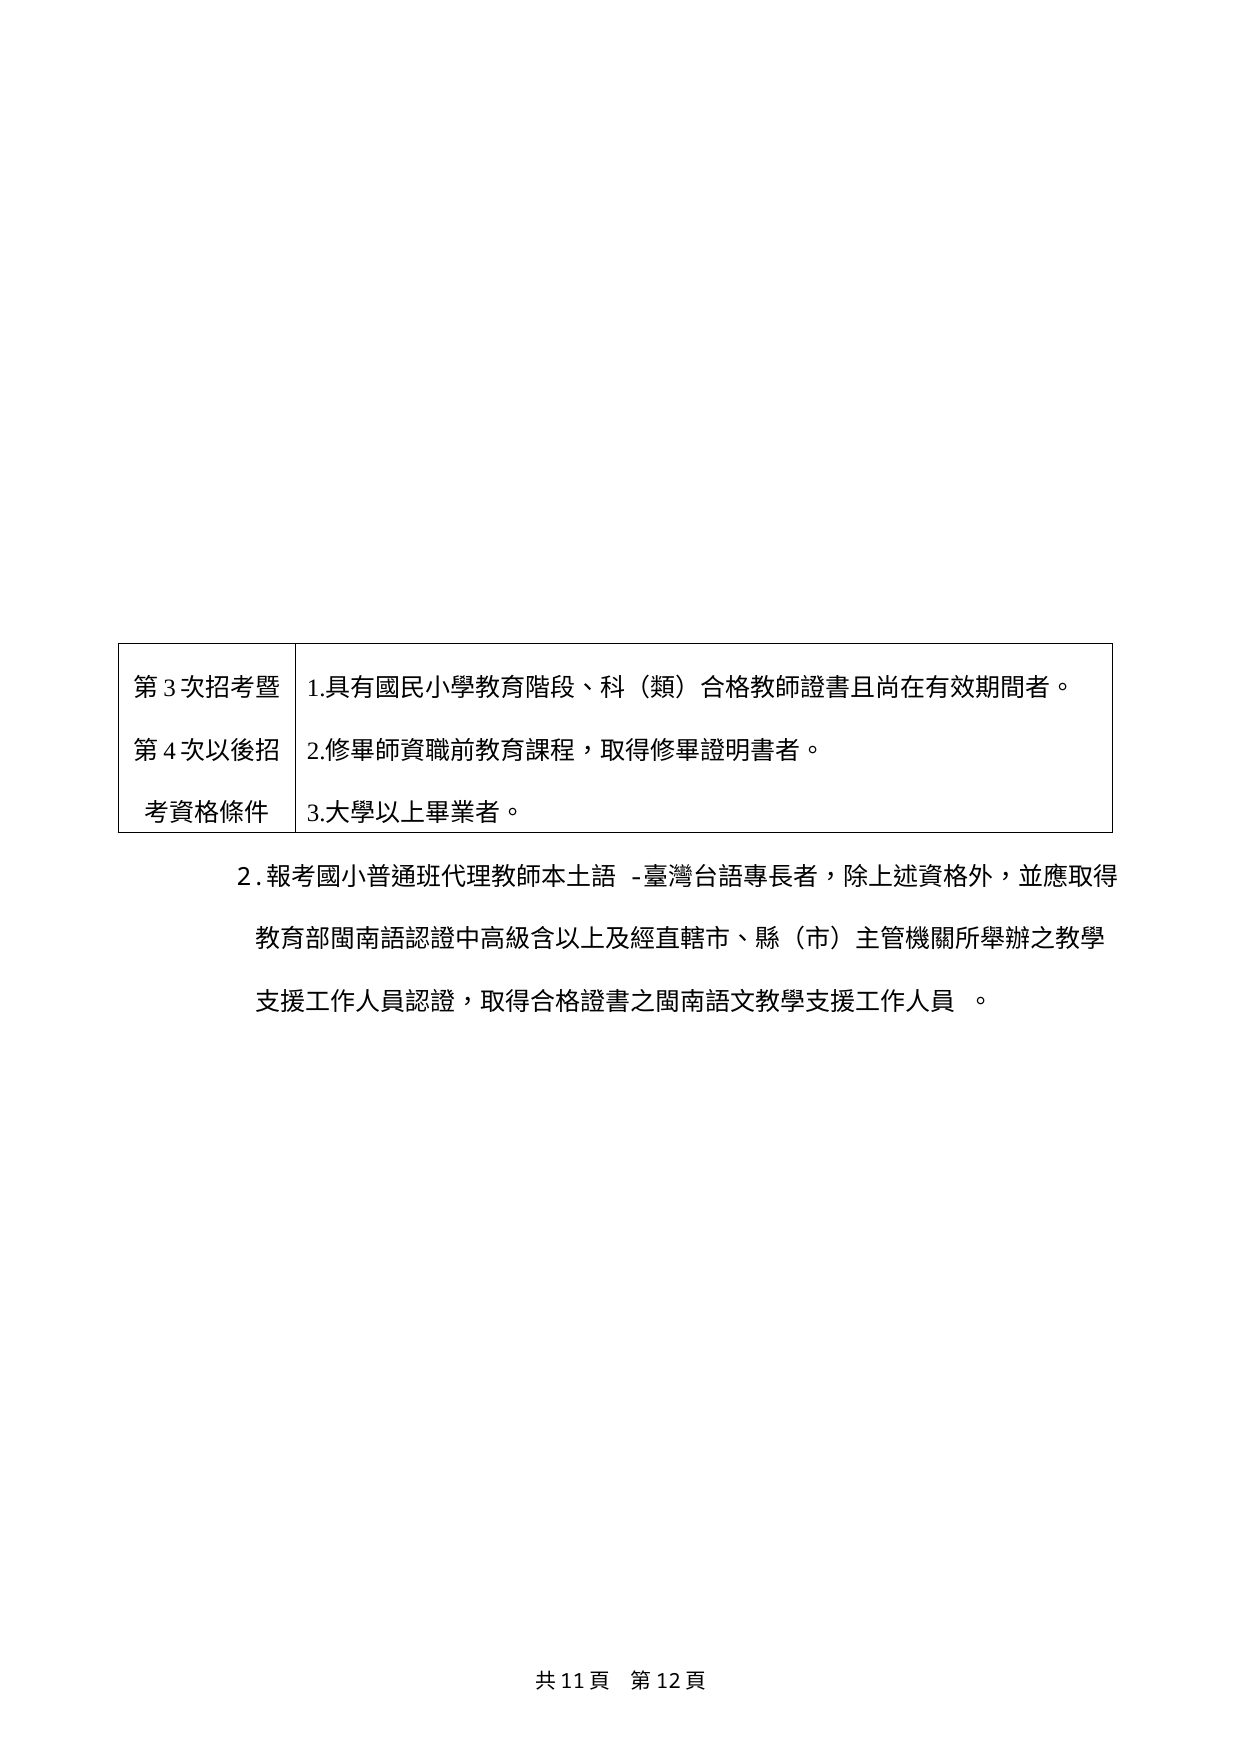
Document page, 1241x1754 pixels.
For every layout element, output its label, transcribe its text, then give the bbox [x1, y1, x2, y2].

table_cell 第3次招考暨 第4次以後招考資格條件 [119, 644, 295, 832]
table_cell 1.具有國民小學教育階段、科（類）合格教師證書且尚在有效期間者。 2.修畢師資職前教育課程，取得修畢證明書者。 3.大學以上畢業者。 [296, 644, 1112, 832]
text 支援工作人員認證，取得合格證書之閩南語文教學支援工作人員 。 [131, 958, 1122, 1020]
text 2.報考國小普通班代理教師本土語 -臺灣台語專長者，除上述資格外，並應取得 [131, 833, 1122, 895]
text 教育部閩南語認證中高級含以上及經直轄市、縣（市）主管機關所舉辦之教學 [131, 895, 1122, 958]
